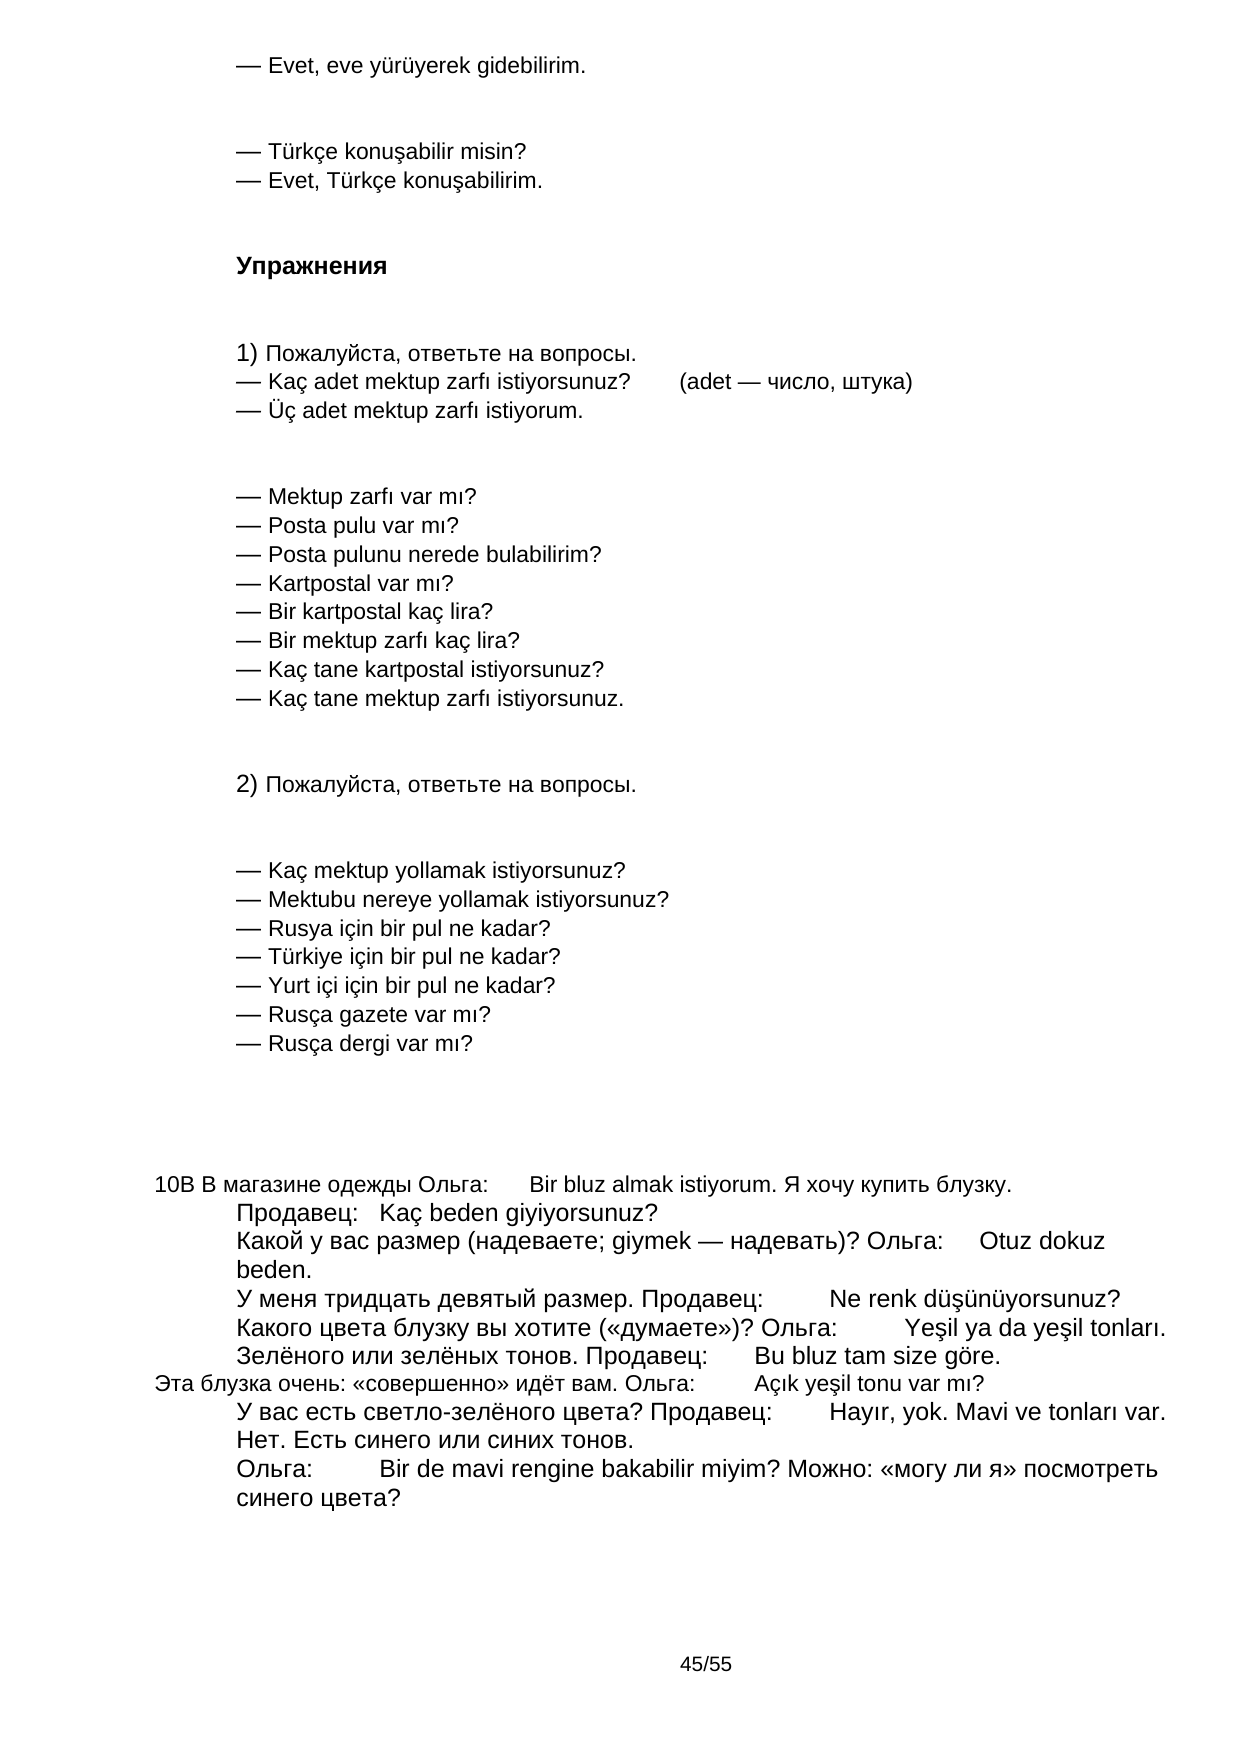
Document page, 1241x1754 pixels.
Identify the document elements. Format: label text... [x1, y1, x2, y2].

text У меня тридцать девятый размер. Продавец: Ne renk düşünüyorsunuz? Какого цвета блузку вы хотите («думаете»)? Ольга: Yeşil ya da yeşil tonları. [236, 1255, 1176, 1313]
text Эта блузка очень: «совершенно» идёт вам. Ольга: Açık yeşil tonu var mı? [154, 1341, 1176, 1368]
list Kaç mektup yollamak istiyorsunuz? [236, 826, 1176, 855]
list Bir mektup zarfı kaç lira? [236, 596, 1176, 625]
list Üç adet mektup zarfı istiyorum. [236, 366, 1176, 395]
text 10В B магазине одежды Ольга: Bir bluz almak istiyorum. Я хочу купить блузку. [154, 1142, 1176, 1169]
text Зелёного или зелёных тонов. Продавец: Bu bluz tam size göre. [236, 1313, 1176, 1341]
list Пожалуйста, ответьте на вопросы. [236, 740, 1176, 769]
list Türkiye için bir pul ne kadar? [236, 912, 1176, 941]
text Продавец: Kaç beden giyiyorsunuz? [236, 1169, 1176, 1198]
list Kartpostal var mı? [236, 539, 1176, 567]
list Rusça gazete var mı? [236, 970, 1176, 999]
list Kaç tane kartpostal istiyorsunuz? [236, 625, 1176, 654]
subtitle Упражнения [236, 222, 1176, 251]
list Rusça dergi var mı? [236, 999, 1176, 1027]
list Posta pulu var mı? [236, 481, 1176, 510]
list Mektup zarfı var mı? [236, 452, 1176, 481]
list Türkçe konuşabilir misin? [236, 107, 1176, 136]
list Yurt içi için bir pul ne kadar? [236, 941, 1176, 970]
text У вас есть светло-зелёного цвета? Продавец: Hayır, yok. Mavi ve tonları var. Нет. Есть синего или синих тонов. [236, 1368, 1176, 1425]
list Mektubu nereye yollamak istiyorsunuz? [236, 855, 1176, 884]
list Posta pulunu nerede bulabilirim? [236, 510, 1176, 539]
text Ольга: Bir de mavi rengine bakabilir miyim? Можно: «могу ли я» посмотреть синего цвета? [236, 1425, 1176, 1483]
list Evet, Türkçe konuşabilirim. [236, 136, 1176, 165]
list Rusya için bir pul ne kadar? [236, 884, 1176, 912]
list Kaç adet mektup zarfı istiyorsunuz? (adet — число, штука) [236, 337, 1176, 366]
subtitle 10Г Женская одежда [236, 1598, 1176, 1626]
list Bir kartpostal kaç lira? [236, 567, 1176, 596]
list Kaç tane mektup zarfı istiyorsunuz. [236, 654, 1176, 682]
text Какой у вас размер (надеваете; giymek — надевать)? Ольга: Otuz dokuz beden. [236, 1198, 1176, 1255]
list Пожалуйста, ответьте на вопросы. [236, 309, 1176, 337]
